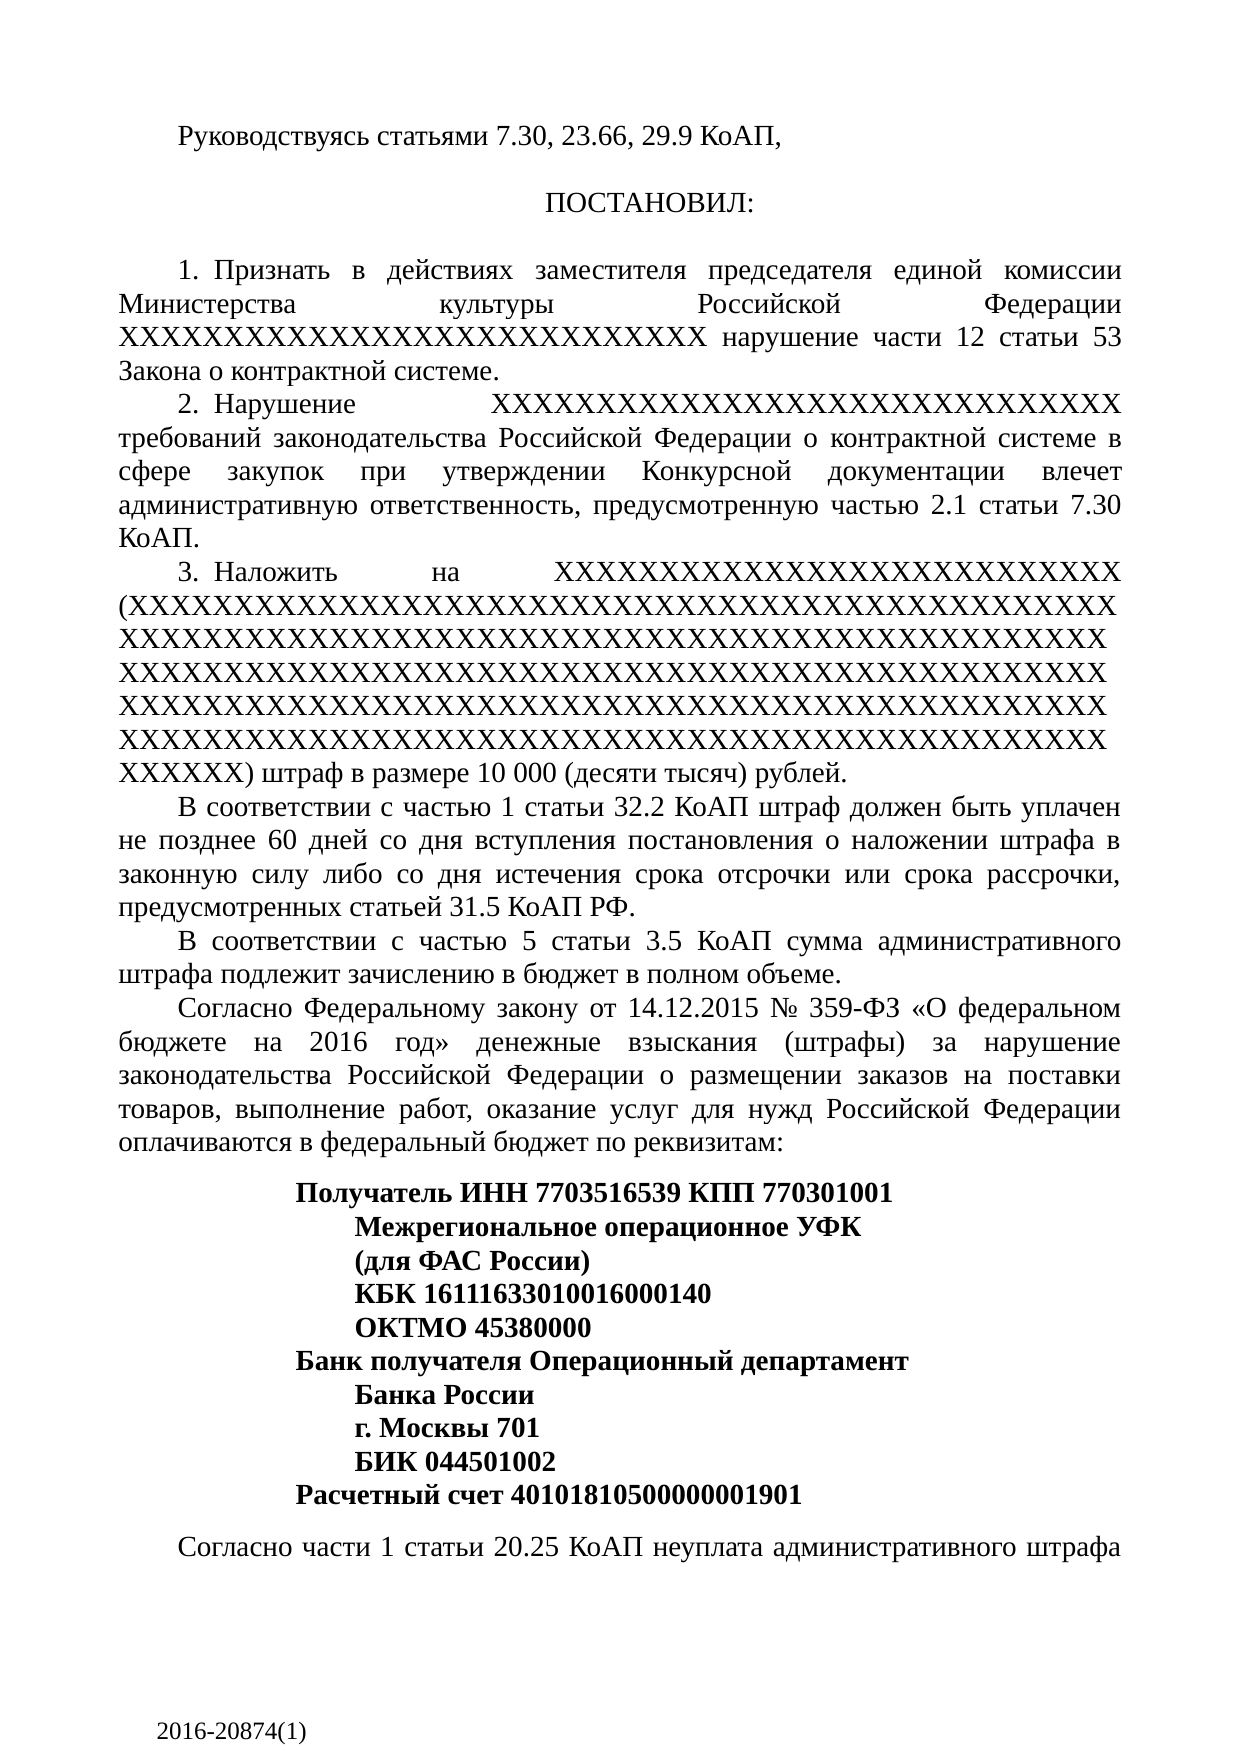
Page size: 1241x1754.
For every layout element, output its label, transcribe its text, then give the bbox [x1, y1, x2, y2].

text Банка России [354, 1377, 1122, 1410]
text КБК 16111633010016000140 [354, 1276, 1122, 1310]
text г. Москвы 701 [354, 1410, 1122, 1444]
text Согласно части 1 статьи 20.25 КоАП неуплата административного штрафа [118, 1529, 1122, 1562]
list Признать в действиях заместителя председателя единой комиссии Министерства культуры Российской Федерации XXXXXXXXXXXXXXXXXXXXXXXXXXXX нарушение части 12 статьи 53 Закона о контрактной системе. [118, 252, 1122, 386]
text Руководствуясь статьями 7.30, 23.66, 29.9 КоАП, [118, 118, 1122, 152]
text Расчетный счет 40101810500000001901 [295, 1477, 1122, 1511]
text (для ФАС России) [354, 1243, 1122, 1276]
text Получатель ИНН 7703516539 КПП 770301001 [295, 1176, 1122, 1209]
text Согласно Федеральному закону от 14.12.2015 № 359-ФЗ «О федеральном бюджете на 2016 год» денежные взыскания (штрафы) за нарушение законодательства Российской Федерации о размещении заказов на поставки товаров, выполнение работ, оказание услуг для нужд Российской Федерации оплачиваются в федеральный бюджет по реквизитам: [118, 990, 1122, 1158]
text В соответствии с частью 1 статьи 32.2 КоАП штраф должен быть уплачен не позднее 60 дней со дня вступления постановления о наложении штрафа в законную силу либо со дня истечения срока отсрочки или срока рассрочки, предусмотренных статьей 31.5 КоАП РФ. [118, 789, 1122, 923]
text В соответствии с частью 5 статьи 3.5 КоАП сумма административного штрафа подлежит зачислению в бюджет в полном объеме. [118, 923, 1122, 990]
text ОКТМО 45380000 [354, 1310, 1122, 1343]
text Банк получателя Операционный департамент [295, 1343, 1122, 1377]
list Наложить на XXXXXXXXXXXXXXXXXXXXXXXXXXX (XXXXXXXXXXXXXXXXXXXXXXXXXXXXXXXXXXXXXXXXXXXXXXXXXXXXXXXXXXXXXXXXXXXXXXXXXXXXXXXXXXXXXXXXXXXXXXXXXXXXXXXXXXXXXXXXXXXXXXXXXXXXXXXXXXXXXXXXXXXXXXXXXXXXXXXXXXXXXXXXXXXXXXXXXXXXXXXXXXXXXXXXXXXXXXXXXXXXXXXXXXXXXXXXXXXXXXXXXXXXXXXXXXXXXXXXXXXXXXXXX) штраф в размере 10 000 (десяти тысяч) рублей. [118, 554, 1122, 789]
text Межрегиональное операционное УФК [354, 1209, 1122, 1243]
text ПОСТАНОВИЛ: [118, 185, 1122, 219]
list Нарушение XXXXXXXXXXXXXXXXXXXXXXXXXXXXXX требований законодательства Российской Федерации о контрактной системе в сфере закупок при утверждении Конкурсной документации влечет административную ответственность, предусмотренную частью 2.1 статьи 7.30 КоАП. [118, 386, 1122, 554]
text БИК 044501002 [354, 1444, 1122, 1477]
